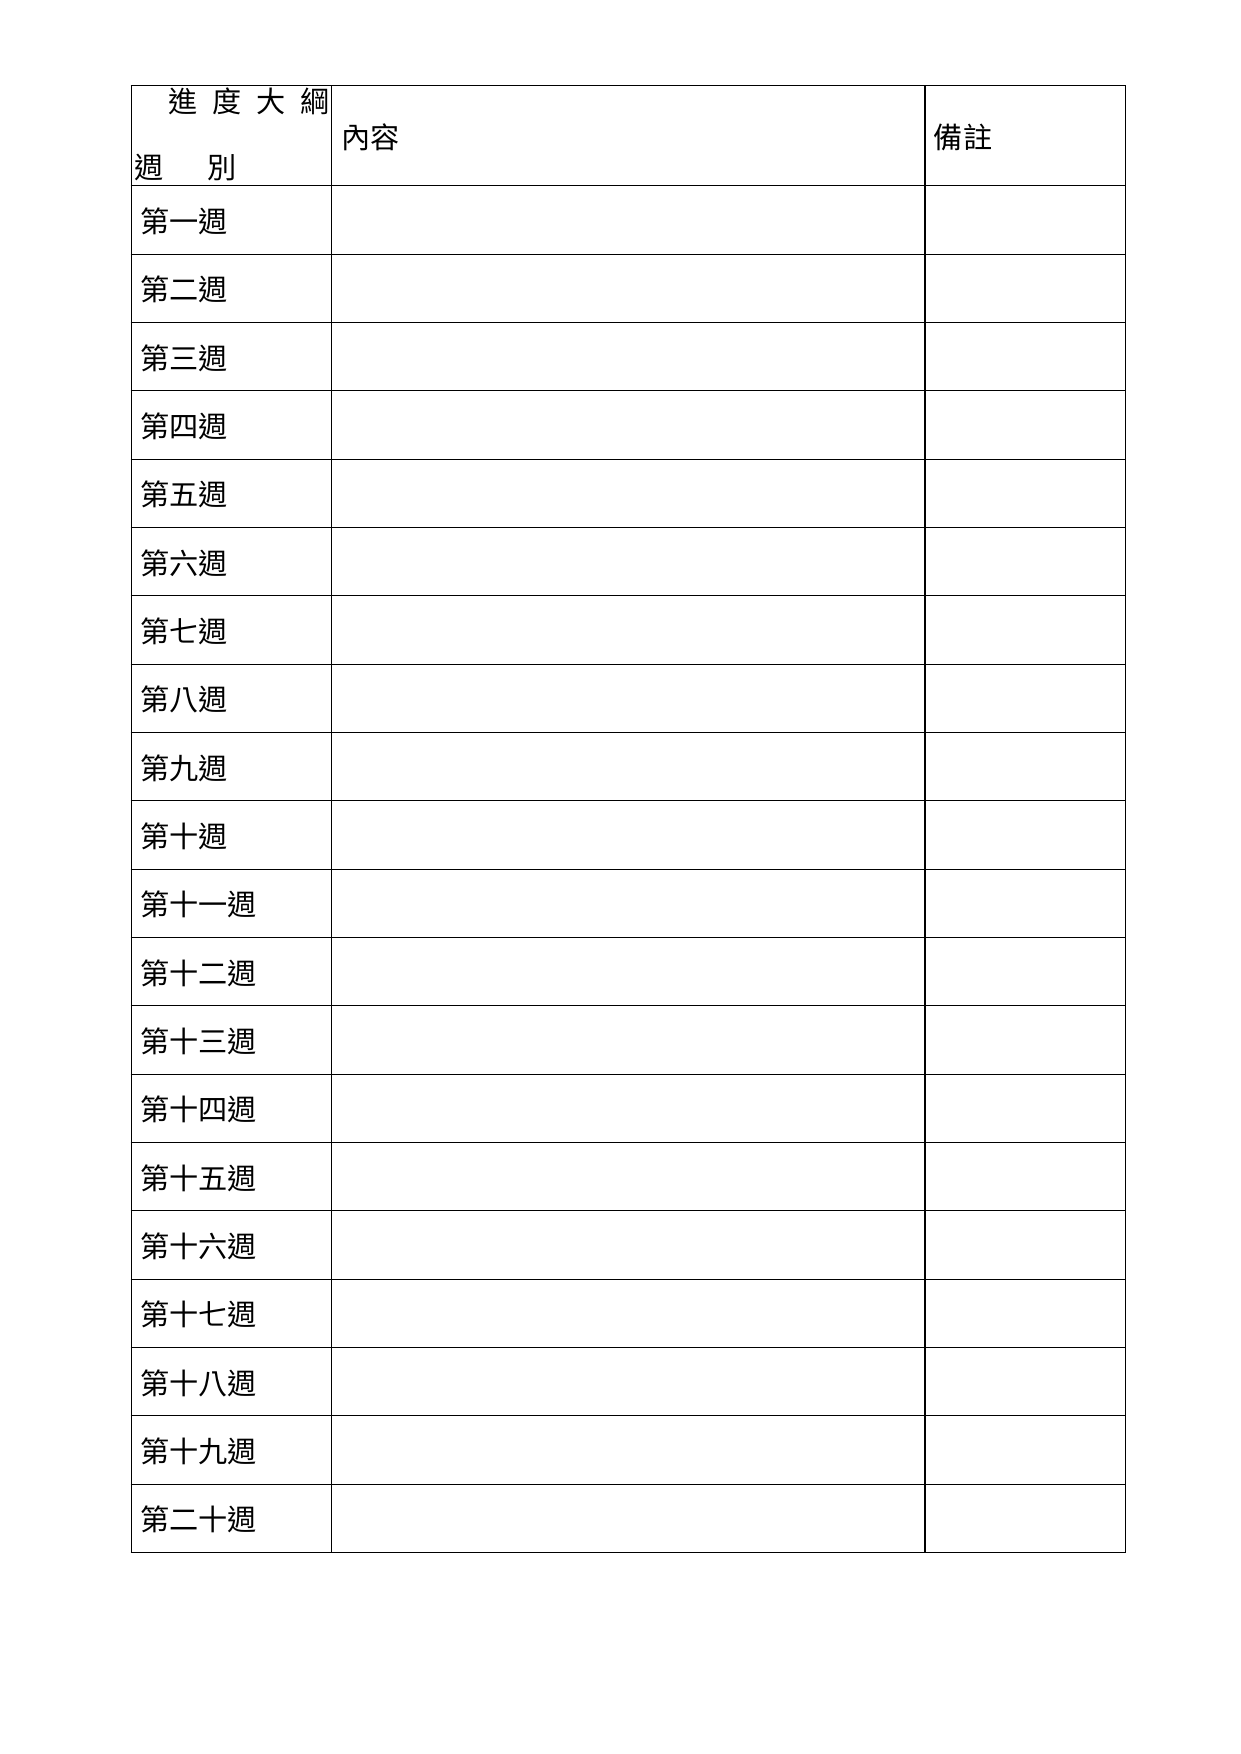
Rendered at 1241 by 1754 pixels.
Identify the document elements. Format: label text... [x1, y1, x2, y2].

table_cell [926, 801, 1125, 868]
table_cell [926, 733, 1125, 800]
table_cell 第二週 [132, 255, 331, 322]
table_cell [332, 255, 924, 322]
table_cell [332, 186, 924, 253]
table_cell 第十四週 [132, 1075, 331, 1142]
table_cell [332, 1006, 924, 1073]
table_cell [332, 391, 924, 458]
table_header 備註 [926, 86, 1125, 185]
table_cell [926, 665, 1125, 732]
table_cell 第七週 [132, 596, 331, 663]
table_cell [926, 323, 1125, 390]
table_cell [332, 1416, 924, 1483]
table_cell [926, 528, 1125, 595]
table_cell [332, 528, 924, 595]
table_cell [332, 665, 924, 732]
table_cell [926, 938, 1125, 1005]
table_cell [926, 460, 1125, 527]
table_cell 第三週 [132, 323, 331, 390]
table_cell [332, 1485, 924, 1552]
table_cell 第十八週 [132, 1348, 331, 1415]
table_cell [332, 1280, 924, 1347]
table_cell [926, 1075, 1125, 1142]
table_cell [926, 1211, 1125, 1278]
table_cell [926, 1143, 1125, 1210]
table_cell 第六週 [132, 528, 331, 595]
table_cell 第四週 [132, 391, 331, 458]
table_header 進 度 大 綱 週 別 [132, 86, 331, 185]
table_cell [332, 733, 924, 800]
table_cell [926, 255, 1125, 322]
table_cell [332, 1348, 924, 1415]
table_cell [926, 1485, 1125, 1552]
table_cell [332, 1075, 924, 1142]
table_cell [332, 870, 924, 937]
table_cell [332, 1211, 924, 1278]
table_cell [926, 1280, 1125, 1347]
table_cell [332, 323, 924, 390]
table_cell [332, 938, 924, 1005]
table_cell 第十五週 [132, 1143, 331, 1210]
table_cell 第十三週 [132, 1006, 331, 1073]
table_cell 第一週 [132, 186, 331, 253]
table_cell 第九週 [132, 733, 331, 800]
table_cell 第八週 [132, 665, 331, 732]
table_cell 第十一週 [132, 870, 331, 937]
table_cell 第五週 [132, 460, 331, 527]
table_cell 第十週 [132, 801, 331, 868]
table_cell 第二十週 [132, 1485, 331, 1552]
table_cell 第十六週 [132, 1211, 331, 1278]
table_cell [926, 1348, 1125, 1415]
table_cell 第十二週 [132, 938, 331, 1005]
table_cell 第十九週 [132, 1416, 331, 1483]
table_cell [926, 1416, 1125, 1483]
table_cell [926, 186, 1125, 253]
table_cell [332, 801, 924, 868]
table_header 內容 [332, 86, 924, 185]
table_cell [332, 596, 924, 663]
table_cell [332, 460, 924, 527]
table_cell 第十七週 [132, 1280, 331, 1347]
table_cell [926, 870, 1125, 937]
table_cell [926, 1006, 1125, 1073]
table_cell [926, 596, 1125, 663]
table_cell [926, 391, 1125, 458]
table_cell [332, 1143, 924, 1210]
